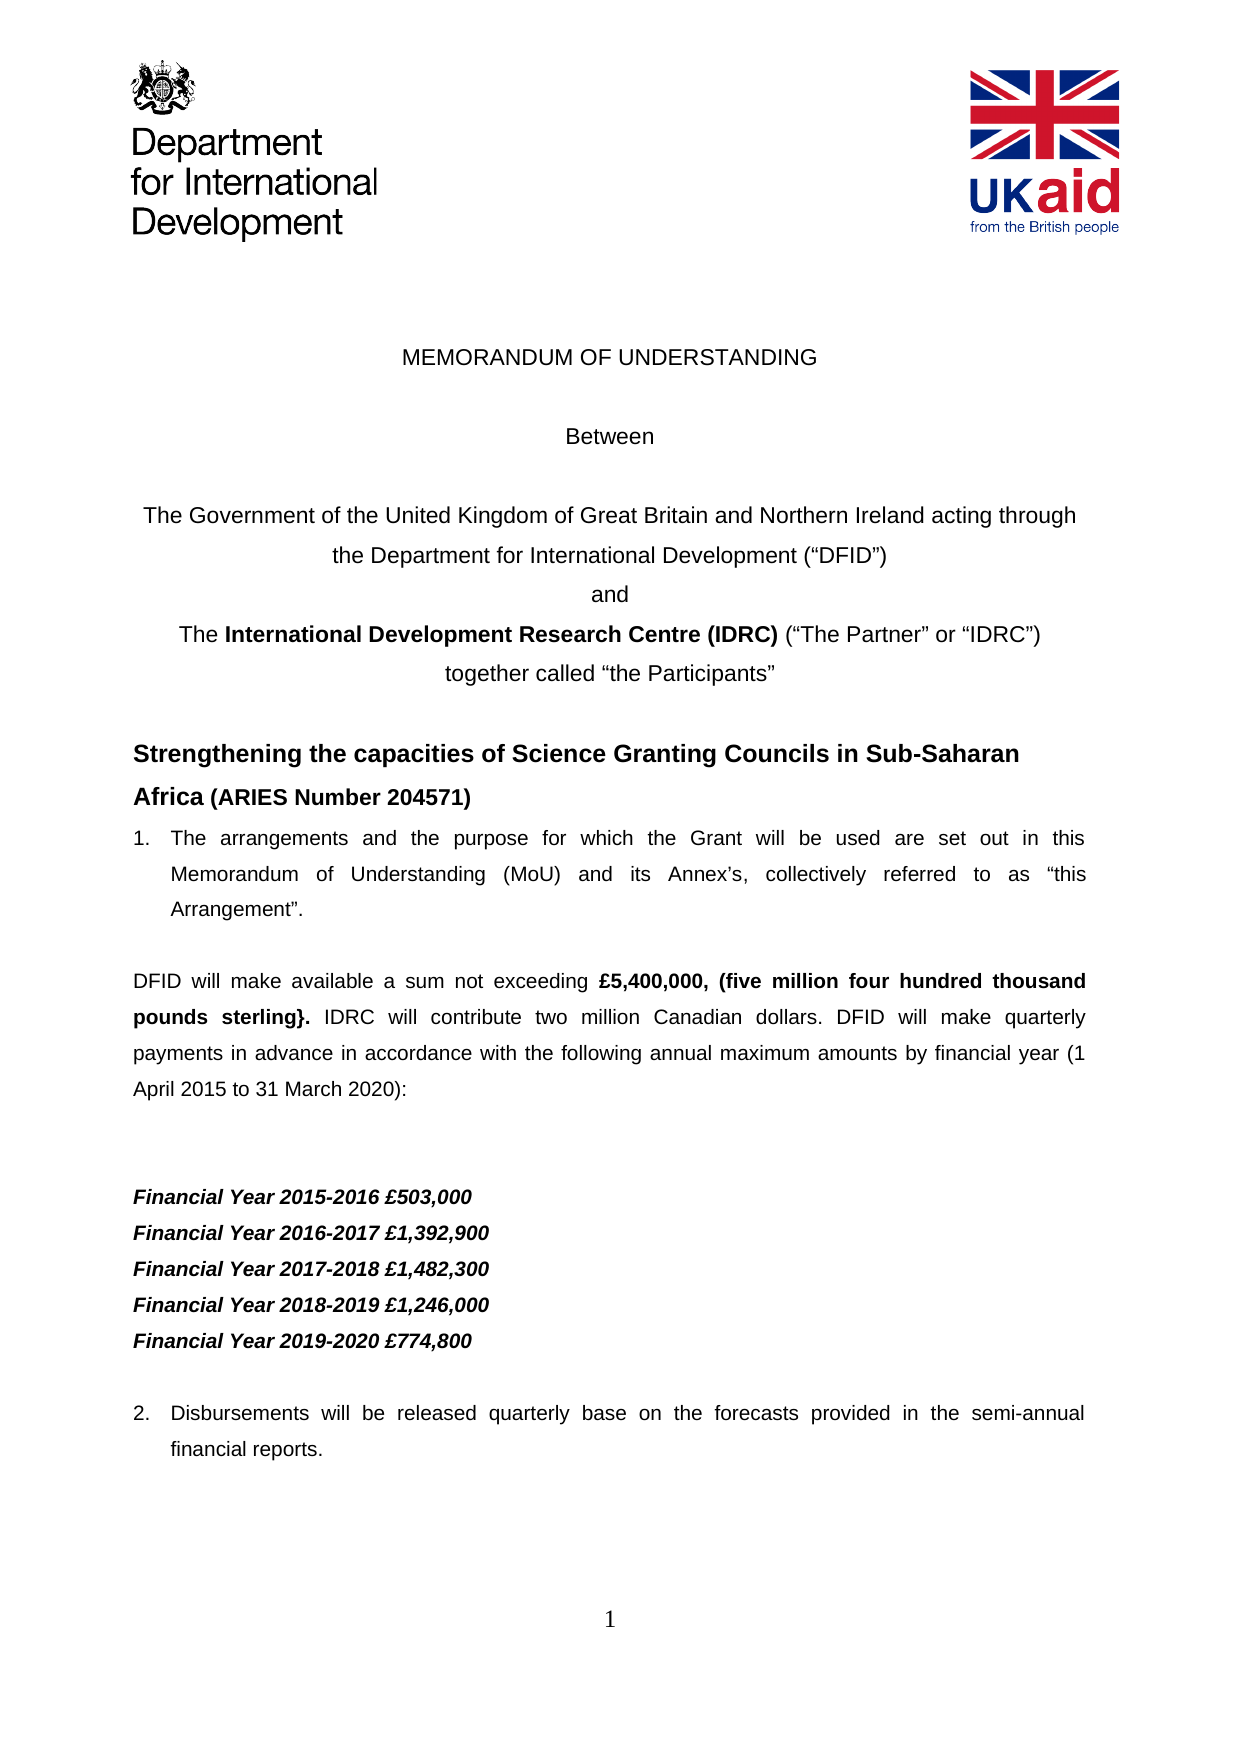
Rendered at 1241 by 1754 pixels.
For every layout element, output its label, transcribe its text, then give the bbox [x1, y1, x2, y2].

text MEMORANDUM OF UNDERSTANDING [133, 344, 1087, 371]
text together called “the Participants” [133, 660, 1087, 687]
list The arrangements and the purpose for which the Grant will be used are set out in this Memorandum of Understanding (MoU) and its Annex’s, collectively referred to as “this Arrangement”. [133, 825, 1087, 921]
text Financial Year 2015-2016 £503,000 [133, 1185, 1087, 1209]
text Financial Year 2019-2020 £774,800 [133, 1328, 1087, 1352]
text The Government of the United Kingdom of Great Britain and Northern Ireland acting through the Department for International Development (“DFID”) [133, 502, 1087, 568]
text Strengthening the capacities of Science Granting Councils in Sub-Saharan Africa (ARIES Number 204571) [133, 739, 1087, 811]
text Financial Year 2018-2019 £1,246,000 [133, 1293, 1087, 1317]
text Financial Year 2016-2017 £1,392,900 [133, 1221, 1087, 1245]
text The International Development Research Centre (IDRC) (“The Partner” or “IDRC”) [133, 621, 1087, 647]
text and [133, 581, 1087, 608]
list Disbursements will be released quarterly base on the forecasts provided in the semi-annual financial reports. [133, 1400, 1087, 1460]
text Between [133, 423, 1087, 450]
text Financial Year 2017-2018 £1,482,300 [133, 1257, 1087, 1281]
text DFID will make available a sum not exceeding £5,400,000, (five million four hundred thousand pounds sterling}. IDRC will contribute two million Canadian dollars. DFID will make quarterly payments in advance in accordance with the following annual maximum amounts by financial year (1 April 2015 to 31 March 2020): [133, 969, 1087, 1101]
